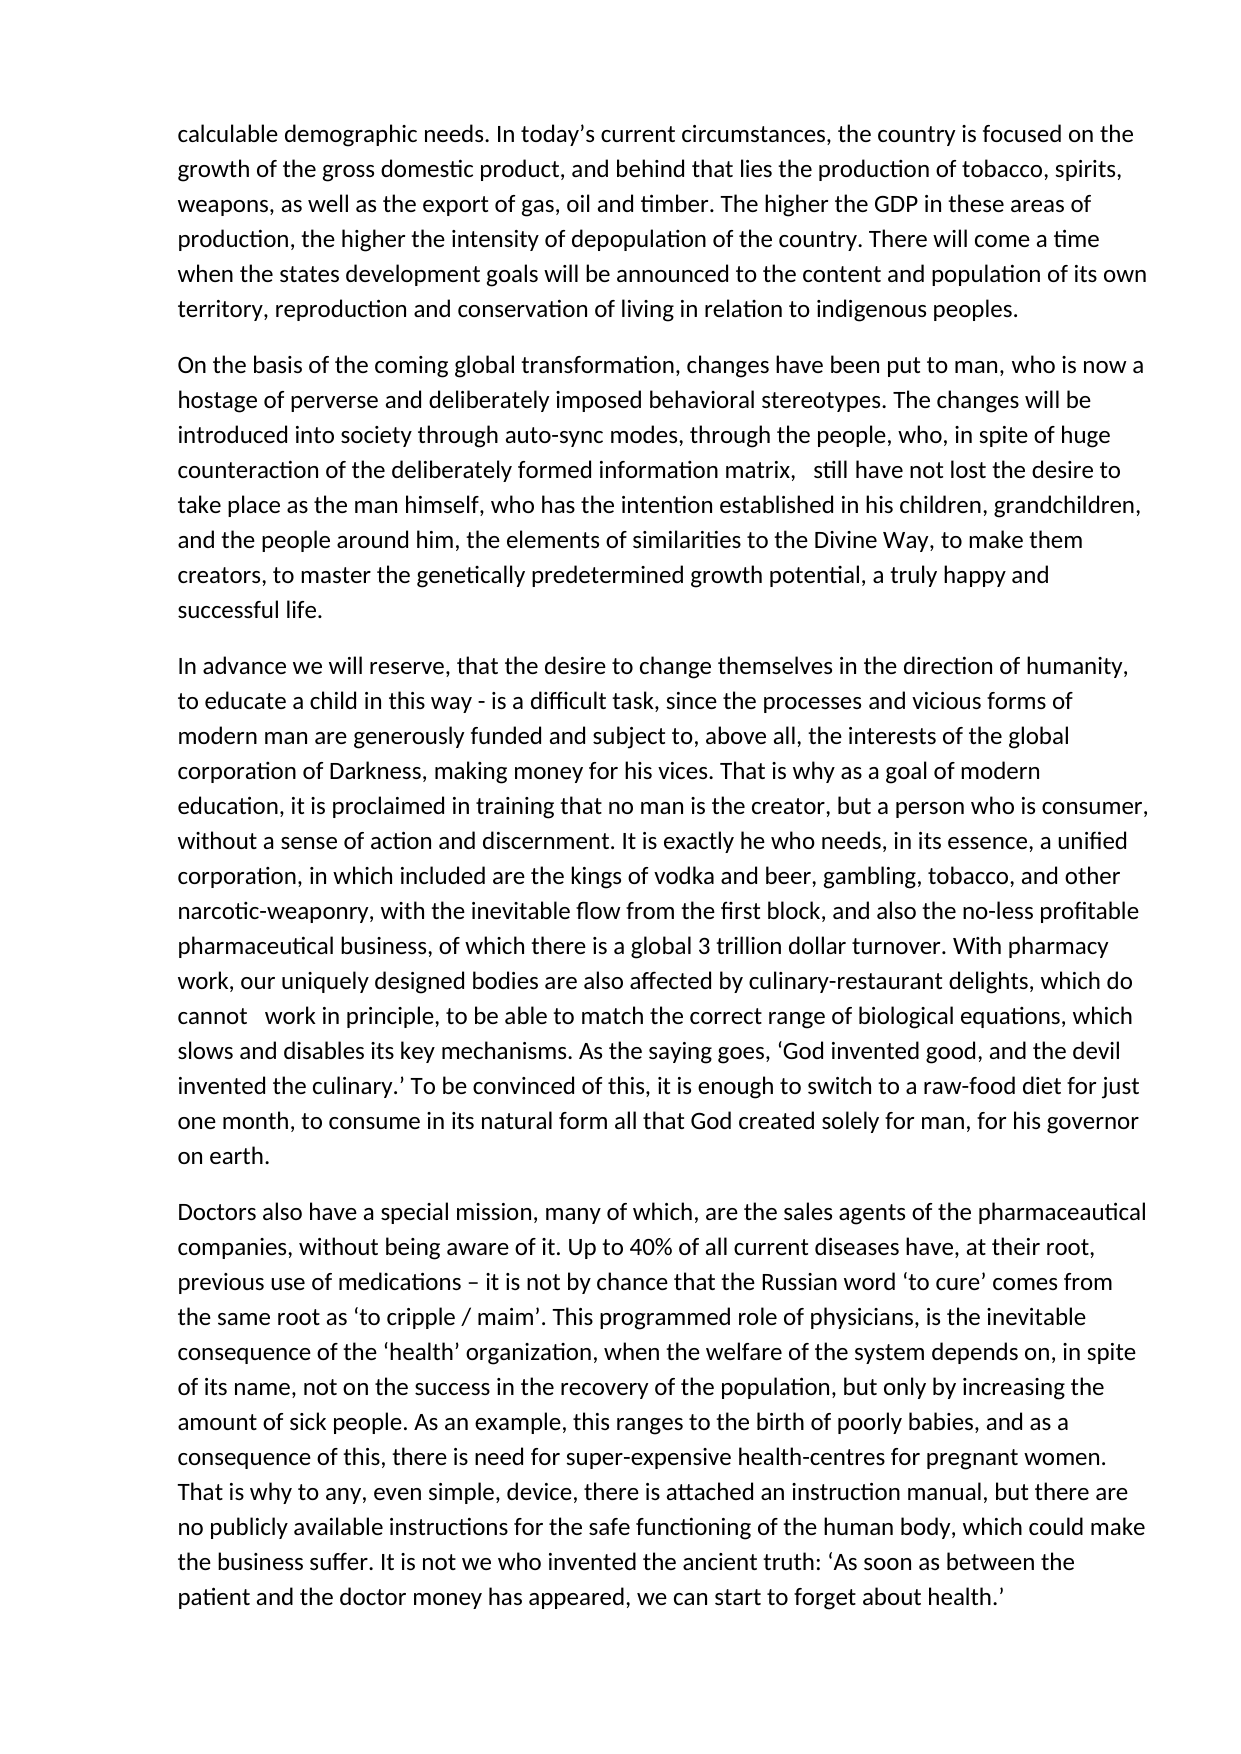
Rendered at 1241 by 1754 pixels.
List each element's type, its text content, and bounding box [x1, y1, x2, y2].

text In advance we will reserve, that the desire to change themselves in the direction of humanity, to educate a child in this way - is a difficult task, since the processes and vicious forms of modern man are generously funded and subject to, above all, the interests of the global corporation of Darkness, making money for his vices. That is why as a goal of modern education, it is proclaimed in training that no man is the creator, but a person who is consumer, without a sense of action and discernment. It is exactly he who needs, in its essence, a unified corporation, in which included are the kings of vodka and beer, gambling, tobacco, and other narcotic-weaponry, with the inevitable flow from the first block, and also the no-less profitable pharmaceutical business, of which there is a global 3 trillion dollar turnover. With pharmacy work, our uniquely designed bodies are also affected by culinary-restaurant delights, which do cannot work in principle, to be able to match the correct range of biological equations, which slows and disables its key mechanisms. As the saying goes, ‘God invented good, and the devil invented the culinary.’ To be convinced of this, it is enough to switch to a raw-food diet for just one month, to consume in its natural form all that God created solely for man, for his governor on earth. [177, 650, 1152, 1170]
text On the basis of the coming global transformation, changes have been put to man, who is now a hostage of perverse and deliberately imposed behavioral stereotypes. The changes will be introduced into society through auto-sync modes, through the people, who, in spite of huge counteraction of the deliberately formed information matrix, still have not lost the desire to take place as the man himself, who has the intention established in his children, grandchildren, and the people around him, the elements of similarities to the Divine Way, to make them creators, to master the genetically predetermined growth potential, a truly happy and successful life. [177, 349, 1152, 624]
text calculable demographic needs. In today’s current circumstances, the country is focused on the growth of the gross domestic product, and behind that lies the production of tobacco, spirits, weapons, as well as the export of gas, oil and timber. The higher the GDP in these areas of production, the higher the intensity of depopulation of the country. There will come a time when the states development goals will be announced to the content and population of its own territory, reproduction and conservation of living in relation to indigenous peoples. [177, 118, 1152, 324]
text Doctors also have a special mission, many of which, are the sales agents of the pharmaceautical companies, without being aware of it. Up to 40% of all current diseases have, at their root, previous use of medications – it is not by chance that the Russian word ‘to cure’ comes from the same root as ‘to cripple / maim’. This programmed role of physicians, is the inevitable consequence of the ‘health’ organization, when the welfare of the system depends on, in spite of its name, not on the success in the recovery of the population, but only by increasing the amount of sick people. As an example, this ranges to the birth of poorly babies, and as a consequence of this, there is need for super-expensive health-centres for pregnant women. That is why to any, even simple, device, there is attached an instruction manual, but there are no publicly available instructions for the safe functioning of the human body, which could make the business suffer. It is not we who invented the ancient truth: ‘As soon as between the patient and the doctor money has appeared, we can start to forget about health.’ [177, 1196, 1152, 1611]
